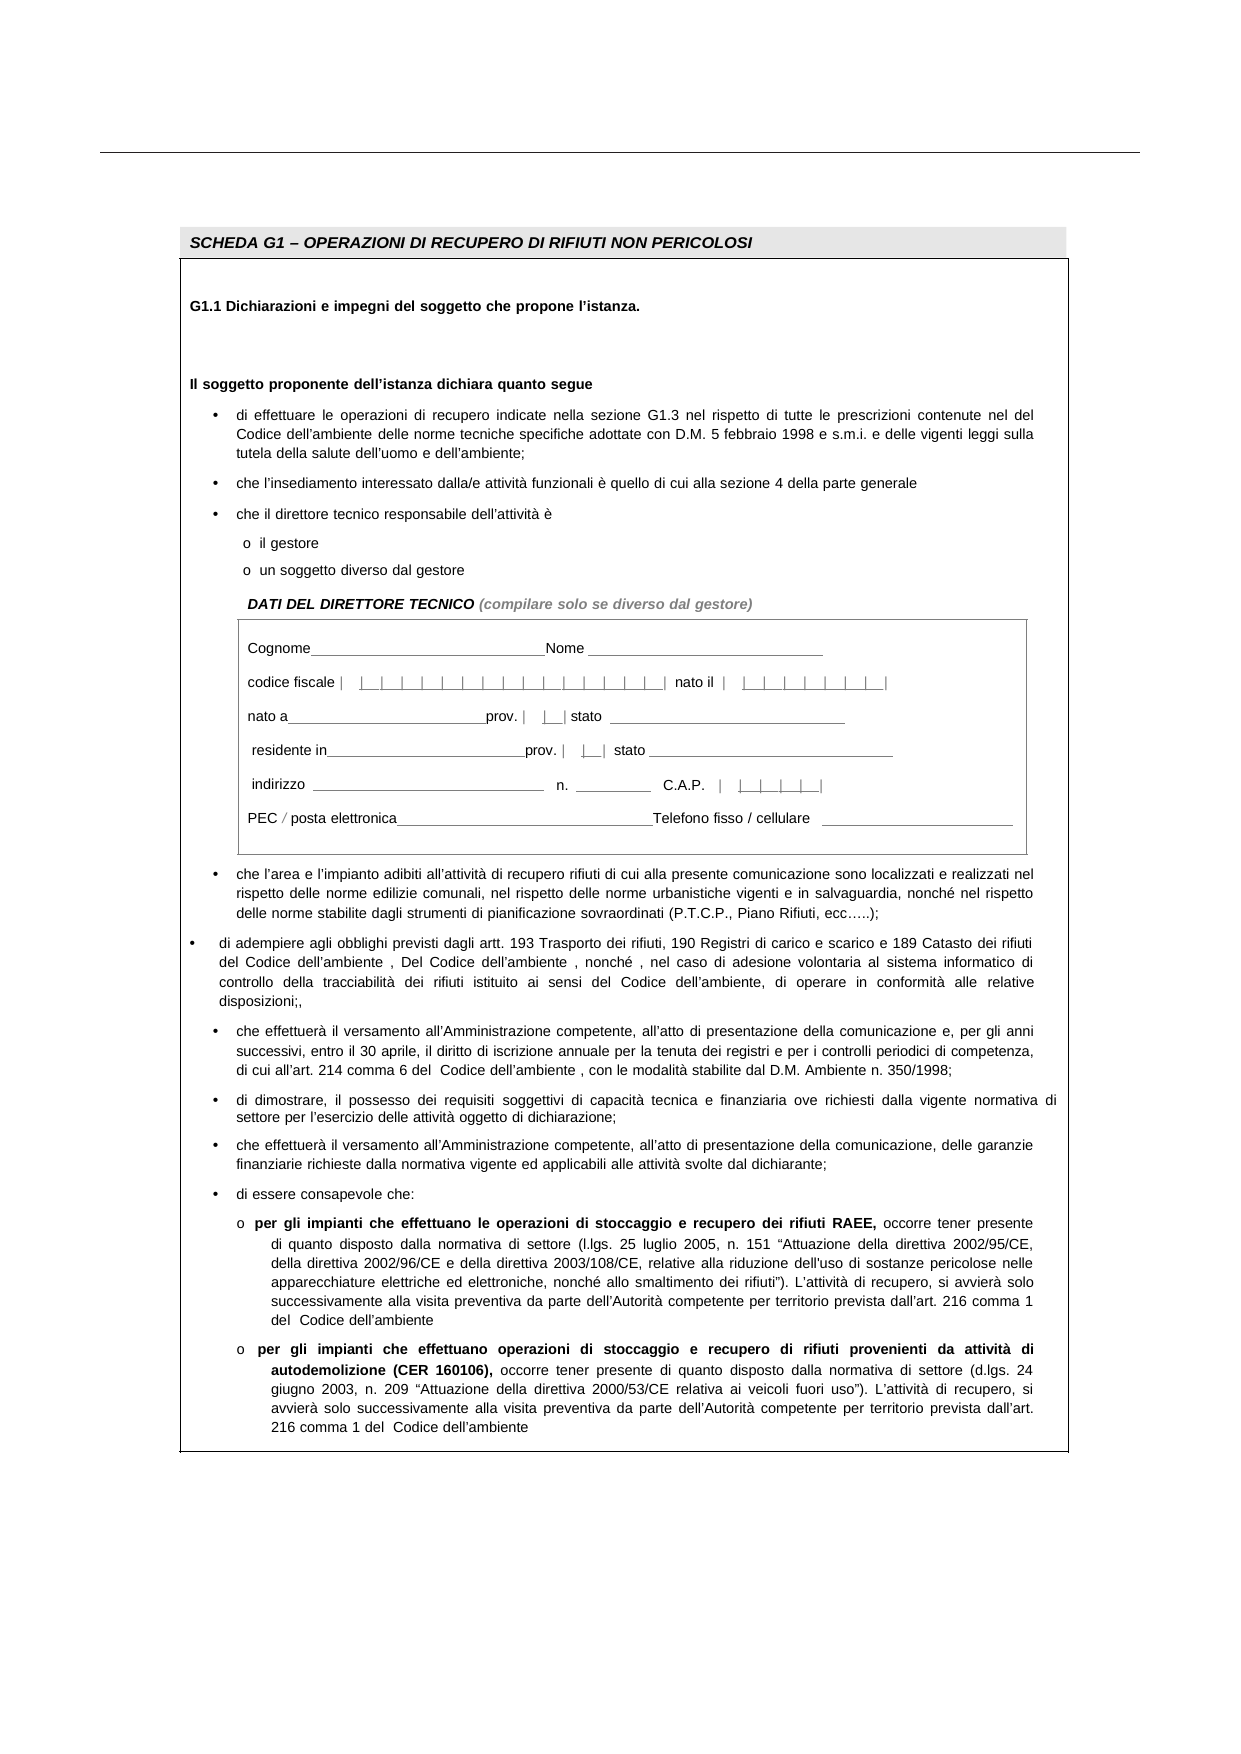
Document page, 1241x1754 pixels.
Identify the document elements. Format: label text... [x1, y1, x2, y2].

list [1069, 1184, 1161, 1203]
text [1027, 640, 1068, 657]
text [1069, 810, 1161, 827]
text [1069, 376, 1161, 393]
text o per gli impianti che effettuano le operazioni di stoccaggio e recupero dei rifiuti RAEE, occorre tener presente di quanto disposto dalla normativa di settore (l.lgs. 25 luglio 2005, n. 151 “Attuazione della direttiva 2002/95/CE, della direttiva 2002/96/CE e della direttiva 2003/108/CE, relative alla riduzione dell'uso di sostanze pericolose nelle apparecchiature elettriche ed elettroniche, nonché allo smaltimento dei rifiuti”). L’attività di recupero, si avvierà solo successivamente alla visita preventiva da parte dell’Autorità competente per territorio prevista dall’art. 216 comma 1 del Codice dell’ambiente [236, 1215, 1034, 1328]
text [1069, 298, 1161, 314]
text residente in prov. | | | stato [252, 742, 1026, 758]
text codice fiscale | | | | | | | | | | | | | | | | | nato il | | | | | | | | | [247, 674, 1003, 691]
text PEC / posta elettronica Telefono fisso / cellulare [247, 810, 1026, 827]
list il gestore [242, 535, 1068, 553]
text indirizzo [252, 776, 544, 792]
text o per gli impianti che effettuano operazioni di stoccaggio e recupero di rifiuti provenienti da attività di autodemolizione (CER 160106), occorre tener presente di quanto disposto dalla normativa di settore (d.lgs. 24 giugno 2003, n. 209 “Attuazione della direttiva 2000/53/CE relativa ai veicoli fuori uso”). L’attività di recupero, si avvierà solo successivamente alla visita preventiva da parte dell’Autorità competente per territorio prevista dall’art. 216 comma 1 del Codice dell’ambiente [236, 1341, 1034, 1435]
text [1069, 640, 1161, 657]
text DATI DEL DIRETTORE TECNICO (compilare solo se diverso dal gestore) [247, 596, 1003, 612]
text SCHEDA G1 – OPERAZIONI DI RECUPERO DI RIFIUTI NON PERICOLOSI [1067, 233, 1161, 251]
list di dimostrare, il possesso dei requisiti soggettivi di capacità tecnica e finanziaria ove richiesti dalla vigente normativa di settore per l’esercizio delle attività oggetto di dichiarazione; [213, 1091, 1060, 1126]
list che il direttore tecnico responsabile dell’attività è [213, 504, 1068, 523]
list di essere consapevole che: [213, 1184, 1068, 1203]
text Il soggetto proponente dell’istanza dichiara quanto segue [189, 376, 1068, 393]
list che effettuerà il versamento all’Amministrazione competente, all’atto di presentazione della comunicazione, delle garanzie finanziarie richieste dalla normativa vigente ed applicabili alle attività svolte dal dichiarante; [213, 1136, 1034, 1172]
list | | | | | | [663, 776, 1026, 793]
list di adempiere agli obblighi previsti dagli artt. 193 Trasporto dei rifiuti, 190 Registri di carico e scarico e 189 Catasto dei rifiuti del Codice dell’ambiente , Del Codice dell’ambiente , nonché , nel caso di adesione volontaria al sistema informatico di controllo della tracciabilità dei rifiuti istituito ai sensi del Codice dell’ambiente, di operare in conformità alle relative disposizioni;, [189, 933, 1034, 1009]
list [1069, 562, 1161, 580]
list [1069, 504, 1161, 523]
text [1027, 742, 1068, 758]
list di effettuare le operazioni di recupero indicate nella sezione G1.3 nel rispetto di tutte le prescrizioni contenute nel del Codice dell’ambiente delle norme tecniche specifiche adottate con D.M. 5 febbraio 1998 e s.m.i. e delle vigenti leggi sulla tutela della salute dell’uomo e dell’ambiente; [213, 405, 1034, 462]
list [1069, 776, 1161, 793]
list che l’area e l’impianto adibiti all’attività di recupero rifiuti di cui alla presente comunicazione sono localizzati e realizzati nel rispetto delle norme edilizie comunali, nel rispetto delle norme urbanistiche vigenti e in salvaguardia, nonché nel rispetto delle norme stabilite dagli strumenti di pianificazione sovraordinati (P.T.C.P., Piano Rifiuti, ecc…..); [213, 864, 1034, 921]
list che l’insediamento interessato dalla/e attività funzionali è quello di cui alla sezione 4 della parte generale [213, 474, 1068, 492]
list un soggetto diverso dal gestore [242, 562, 1068, 580]
list [1027, 776, 1068, 793]
text Cognome Nome [247, 640, 1026, 657]
list [1069, 535, 1161, 553]
text [1069, 708, 1161, 724]
text G1.1 Dichiarazioni e impegni del soggetto che propone l’istanza. [189, 298, 1068, 314]
text [1027, 708, 1068, 724]
text n. [556, 776, 651, 793]
text nato a prov. | | | stato [247, 708, 1026, 724]
list che effettuerà il versamento all’Amministrazione competente, all’atto di presentazione della comunicazione e, per gli anni successivi, entro il 30 aprile, il diritto di iscrizione annuale per la tenuta dei registri e per i controlli periodici di competenza, di cui all’art. 214 comma 6 del Codice dell’ambiente , con le modalità stabilite dal D.M. Ambiente n. 350/1998; [213, 1022, 1034, 1078]
text [1069, 742, 1161, 758]
